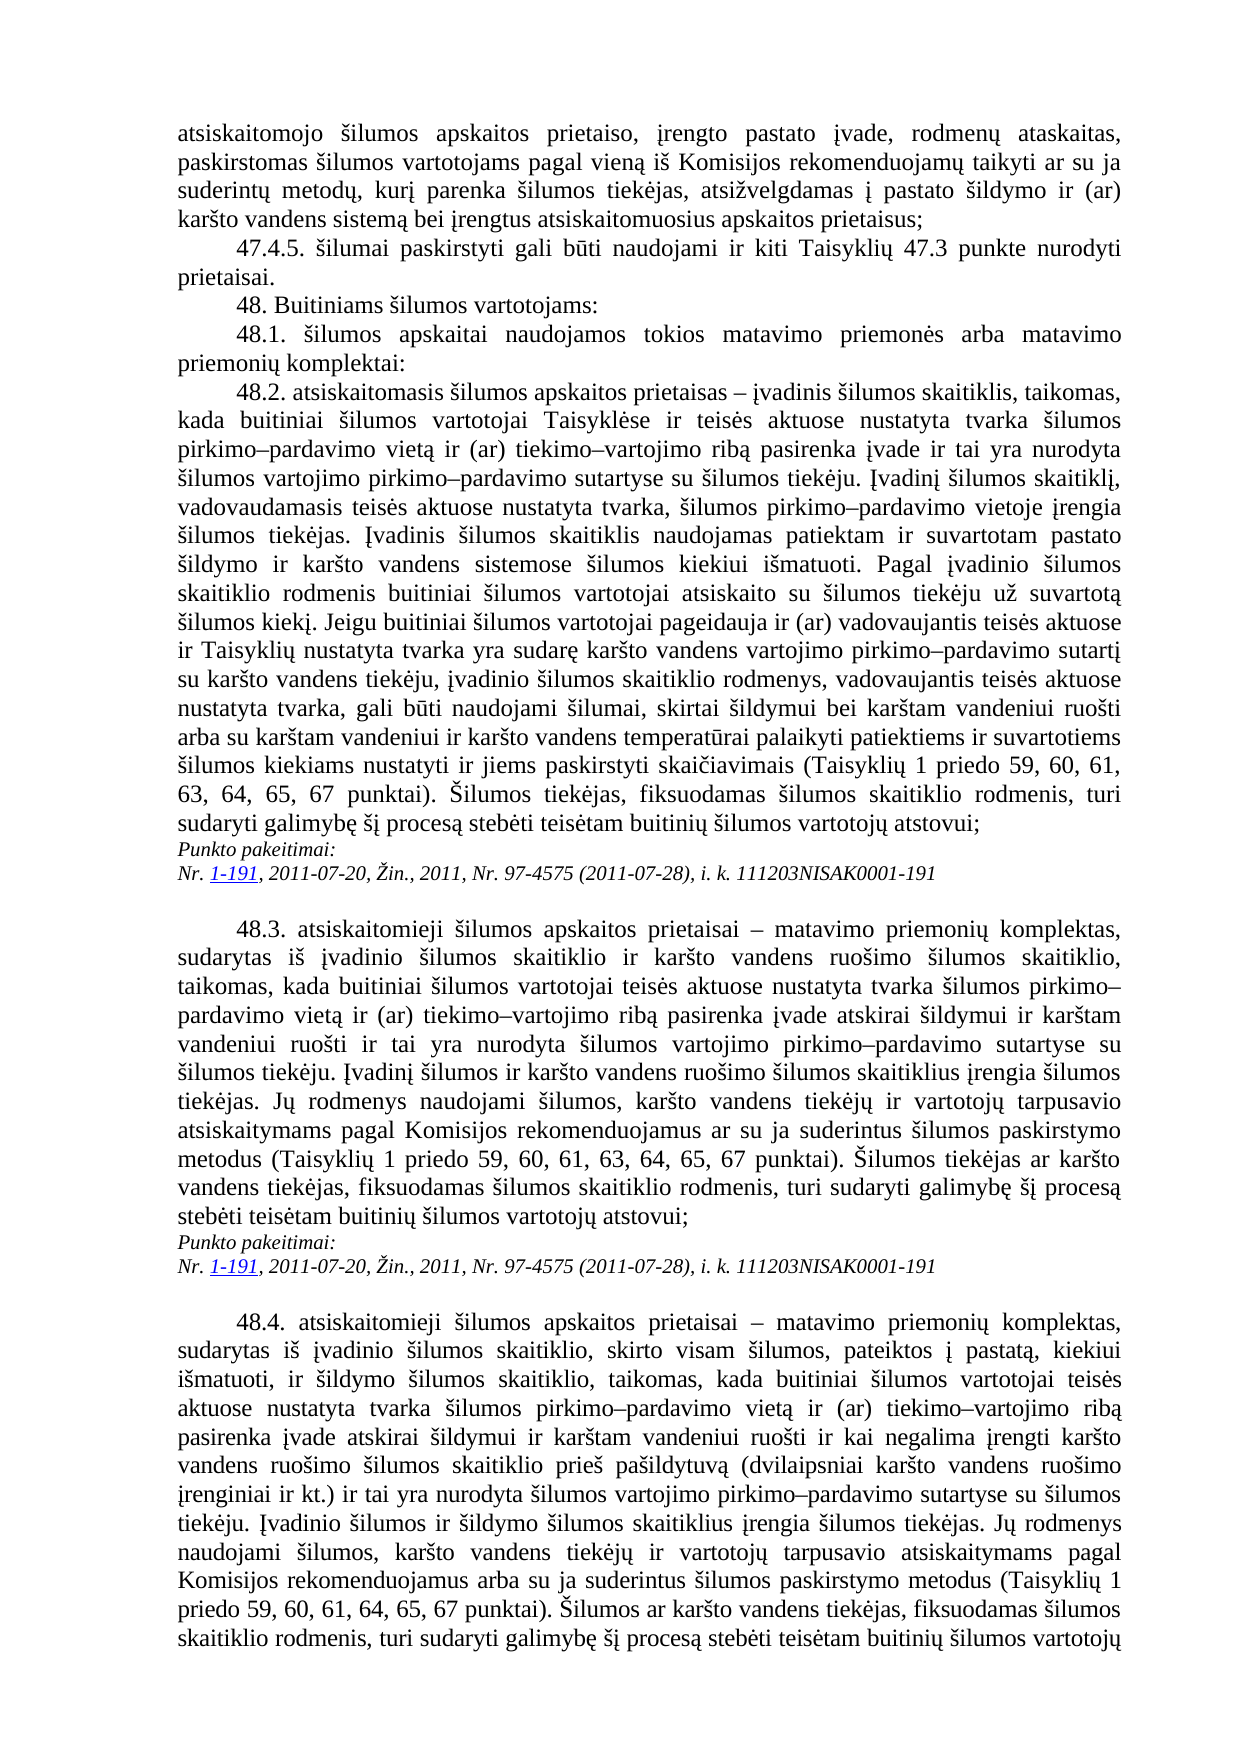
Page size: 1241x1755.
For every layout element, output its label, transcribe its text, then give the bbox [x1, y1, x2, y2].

text Nr. 1-191, 2011-07-20, Žin., 2011, Nr. 97-4575 (2011-07-28), i. k. 111203NISAK0001-191 [177, 1254, 1122, 1278]
text 47.4.5. šilumai paskirstyti gali būti naudojami ir kiti Taisyklių 47.3 punkte nurodyti prietaisai. [177, 233, 1122, 291]
text 48.1. šilumos apskaitai naudojamos tokios matavimo priemonės arba matavimo priemonių komplektai: [177, 319, 1122, 377]
text 48. Buitiniams šilumos vartotojams: [177, 291, 1122, 319]
text atsiskaitomojo šilumos apskaitos prietaiso, įrengto pastato įvade, rodmenų ataskaitas, paskirstomas šilumos vartotojams pagal vieną iš Komisijos rekomenduojamų taikyti ar su ja suderintų metodų, kurį parenka šilumos tiekėjas, atsižvelgdamas į pastato šildymo ir (ar) karšto vandens sistemą bei įrengtus atsiskaitomuosius apskaitos prietaisus; [177, 118, 1122, 233]
text Nr. 1-191, 2011-07-20, Žin., 2011, Nr. 97-4575 (2011-07-28), i. k. 111203NISAK0001-191 [177, 861, 1122, 885]
text 48.3. atsiskaitomieji šilumos apskaitos prietaisai – matavimo priemonių komplektas, sudarytas iš įvadinio šilumos skaitiklio ir karšto vandens ruošimo šilumos skaitiklio, taikomas, kada buitiniai šilumos vartotojai teisės aktuose nustatyta tvarka šilumos pirkimo–pardavimo vietą ir (ar) tiekimo–vartojimo ribą pasirenka įvade atskirai šildymui ir karštam vandeniui ruošti ir tai yra nurodyta šilumos vartojimo pirkimo–pardavimo sutartyse su šilumos tiekėju. Įvadinį šilumos ir karšto vandens ruošimo šilumos skaitiklius įrengia šilumos tiekėjas. Jų rodmenys naudojami šilumos, karšto vandens tiekėjų ir vartotojų tarpusavio atsiskaitymams pagal Komisijos rekomenduojamus ar su ja suderintus šilumos paskirstymo metodus (Taisyklių 1 priedo 59, 60, 61, 63, 64, 65, 67 punktai). Šilumos tiekėjas ar karšto vandens tiekėjas, fiksuodamas šilumos skaitiklio rodmenis, turi sudaryti galimybę šį procesą stebėti teisėtam buitinių šilumos vartotojų atstovui; [177, 914, 1122, 1230]
text Punkto pakeitimai: [177, 837, 1122, 861]
text 48.4. atsiskaitomieji šilumos apskaitos prietaisai – matavimo priemonių komplektas, sudarytas iš įvadinio šilumos skaitiklio, skirto visam šilumos, pateiktos į pastatą, kiekiui išmatuoti, ir šildymo šilumos skaitiklio, taikomas, kada buitiniai šilumos vartotojai teisės aktuose nustatyta tvarka šilumos pirkimo–pardavimo vietą ir (ar) tiekimo–vartojimo ribą pasirenka įvade atskirai šildymui ir karštam vandeniui ruošti ir kai negalima įrengti karšto vandens ruošimo šilumos skaitiklio prieš pašildytuvą (dvilaipsniai karšto vandens ruošimo įrenginiai ir kt.) ir tai yra nurodyta šilumos vartojimo pirkimo–pardavimo sutartyse su šilumos tiekėju. Įvadinio šilumos ir šildymo šilumos skaitiklius įrengia šilumos tiekėjas. Jų rodmenys naudojami šilumos, karšto vandens tiekėjų ir vartotojų tarpusavio atsiskaitymams pagal Komisijos rekomenduojamus arba su ja suderintus šilumos paskirstymo metodus (Taisyklių 1 priedo 59, 60, 61, 64, 65, 67 punktai). Šilumos ar karšto vandens tiekėjas, fiksuodamas šilumos skaitiklio rodmenis, turi sudaryti galimybę šį procesą stebėti teisėtam buitinių šilumos vartotojų [177, 1307, 1122, 1652]
text 48.2. atsiskaitomasis šilumos apskaitos prietaisas – įvadinis šilumos skaitiklis, taikomas, kada buitiniai šilumos vartotojai Taisyklėse ir teisės aktuose nustatyta tvarka šilumos pirkimo–pardavimo vietą ir (ar) tiekimo–vartojimo ribą pasirenka įvade ir tai yra nurodyta šilumos vartojimo pirkimo–pardavimo sutartyse su šilumos tiekėju. Įvadinį šilumos skaitiklį, vadovaudamasis teisės aktuose nustatyta tvarka, šilumos pirkimo–pardavimo vietoje įrengia šilumos tiekėjas. Įvadinis šilumos skaitiklis naudojamas patiektam ir suvartotam pastato šildymo ir karšto vandens sistemose šilumos kiekiui išmatuoti. Pagal įvadinio šilumos skaitiklio rodmenis buitiniai šilumos vartotojai atsiskaito su šilumos tiekėju už suvartotą šilumos kiekį. Jeigu buitiniai šilumos vartotojai pageidauja ir (ar) vadovaujantis teisės aktuose ir Taisyklių nustatyta tvarka yra sudarę karšto vandens vartojimo pirkimo–pardavimo sutartį su karšto vandens tiekėju, įvadinio šilumos skaitiklio rodmenys, vadovaujantis teisės aktuose nustatyta tvarka, gali būti naudojami šilumai, skirtai šildymui bei karštam vandeniui ruošti arba su karštam vandeniui ir karšto vandens temperatūrai palaikyti patiektiems ir suvartotiems šilumos kiekiams nustatyti ir jiems paskirstyti skaičiavimais (Taisyklių 1 priedo 59, 60, 61, 63, 64, 65, 67 punktai). Šilumos tiekėjas, fiksuodamas šilumos skaitiklio rodmenis, turi sudaryti galimybę šį procesą stebėti teisėtam buitinių šilumos vartotojų atstovui; [177, 377, 1122, 837]
text Punkto pakeitimai: [177, 1230, 1122, 1254]
